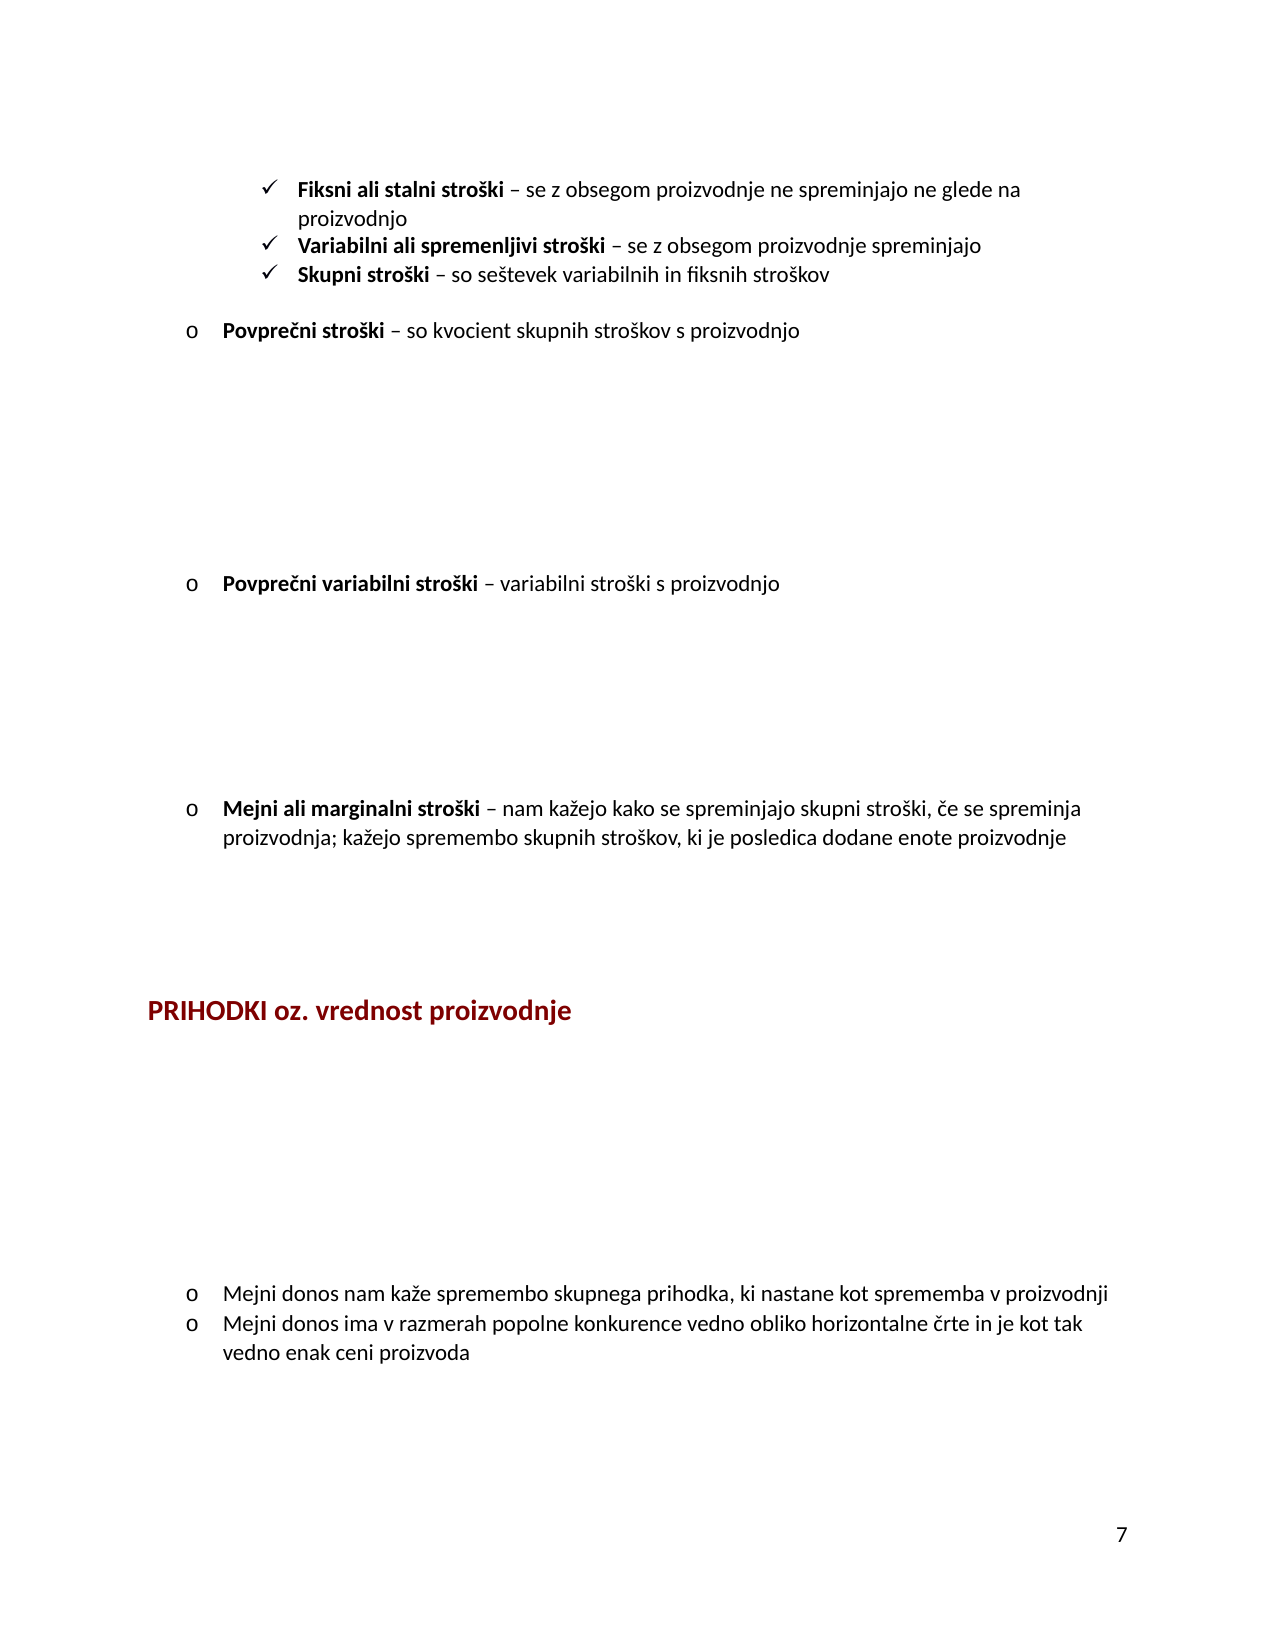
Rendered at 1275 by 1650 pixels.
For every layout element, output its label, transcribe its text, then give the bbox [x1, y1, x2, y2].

list Mejni donos ima v razmerah popolne konkurence vedno obliko horizontalne črte in je kot tak vedno enak ceni proizvoda [185, 1309, 1127, 1366]
list Skupni stroški – so seštevek variabilnih in fiksnih stroškov [260, 260, 1127, 288]
list Mejni ali marginalni stroški – nam kažejo kako se spreminjajo skupni stroški, če se spreminja proizvodnja; kažejo spremembo skupnih stroškov, ki je posledica dodane enote proizvodnje [185, 794, 1127, 852]
text PRIHODKI oz. vrednost proizvodnje [148, 992, 1127, 1027]
list Mejni donos nam kaže spremembo skupnega prihodka, ki nastane kot sprememba v proizvodnji [185, 1279, 1127, 1309]
list Povprečni stroški – so kvocient skupnih stroškov s proizvodnjo [185, 316, 1127, 345]
list Povprečni variabilni stroški – variabilni stroški s proizvodnjo [185, 569, 1127, 598]
list Variabilni ali spremenljivi stroški – se z obsegom proizvodnje spreminjajo [260, 232, 1127, 260]
list Fiksni ali stalni stroški – se z obsegom proizvodnje ne spreminjajo ne glede na proizvodnjo [260, 176, 1127, 232]
